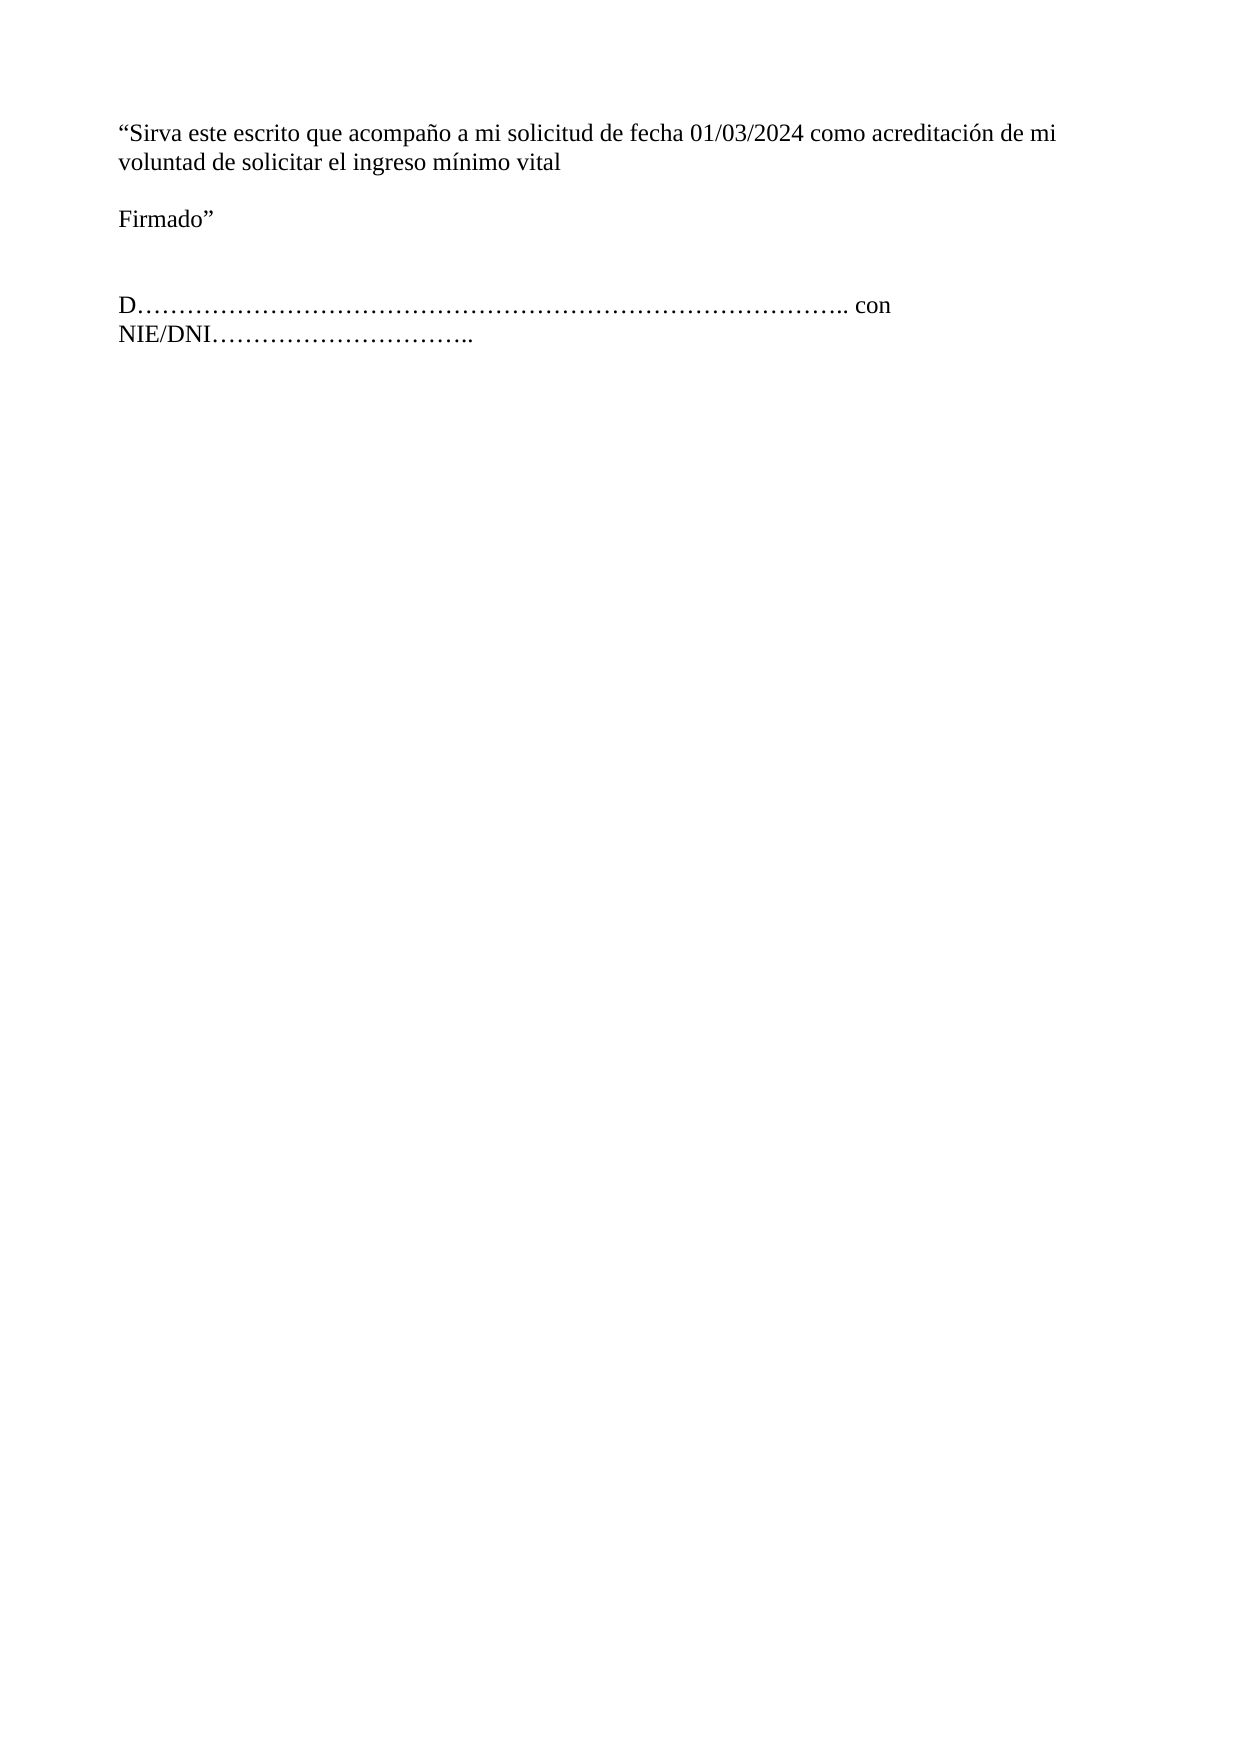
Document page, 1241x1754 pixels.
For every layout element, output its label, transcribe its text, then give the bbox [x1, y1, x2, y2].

text “Sirva este escrito que acompaño a mi solicitud de fecha 01/03/2024 como acreditación de mi voluntad de solicitar el ingreso mínimo vital [118, 118, 1122, 176]
text Firmado” [118, 204, 1122, 233]
text D………………………………………………………………………….. con NIE/DNI………………………….. [118, 291, 1122, 348]
